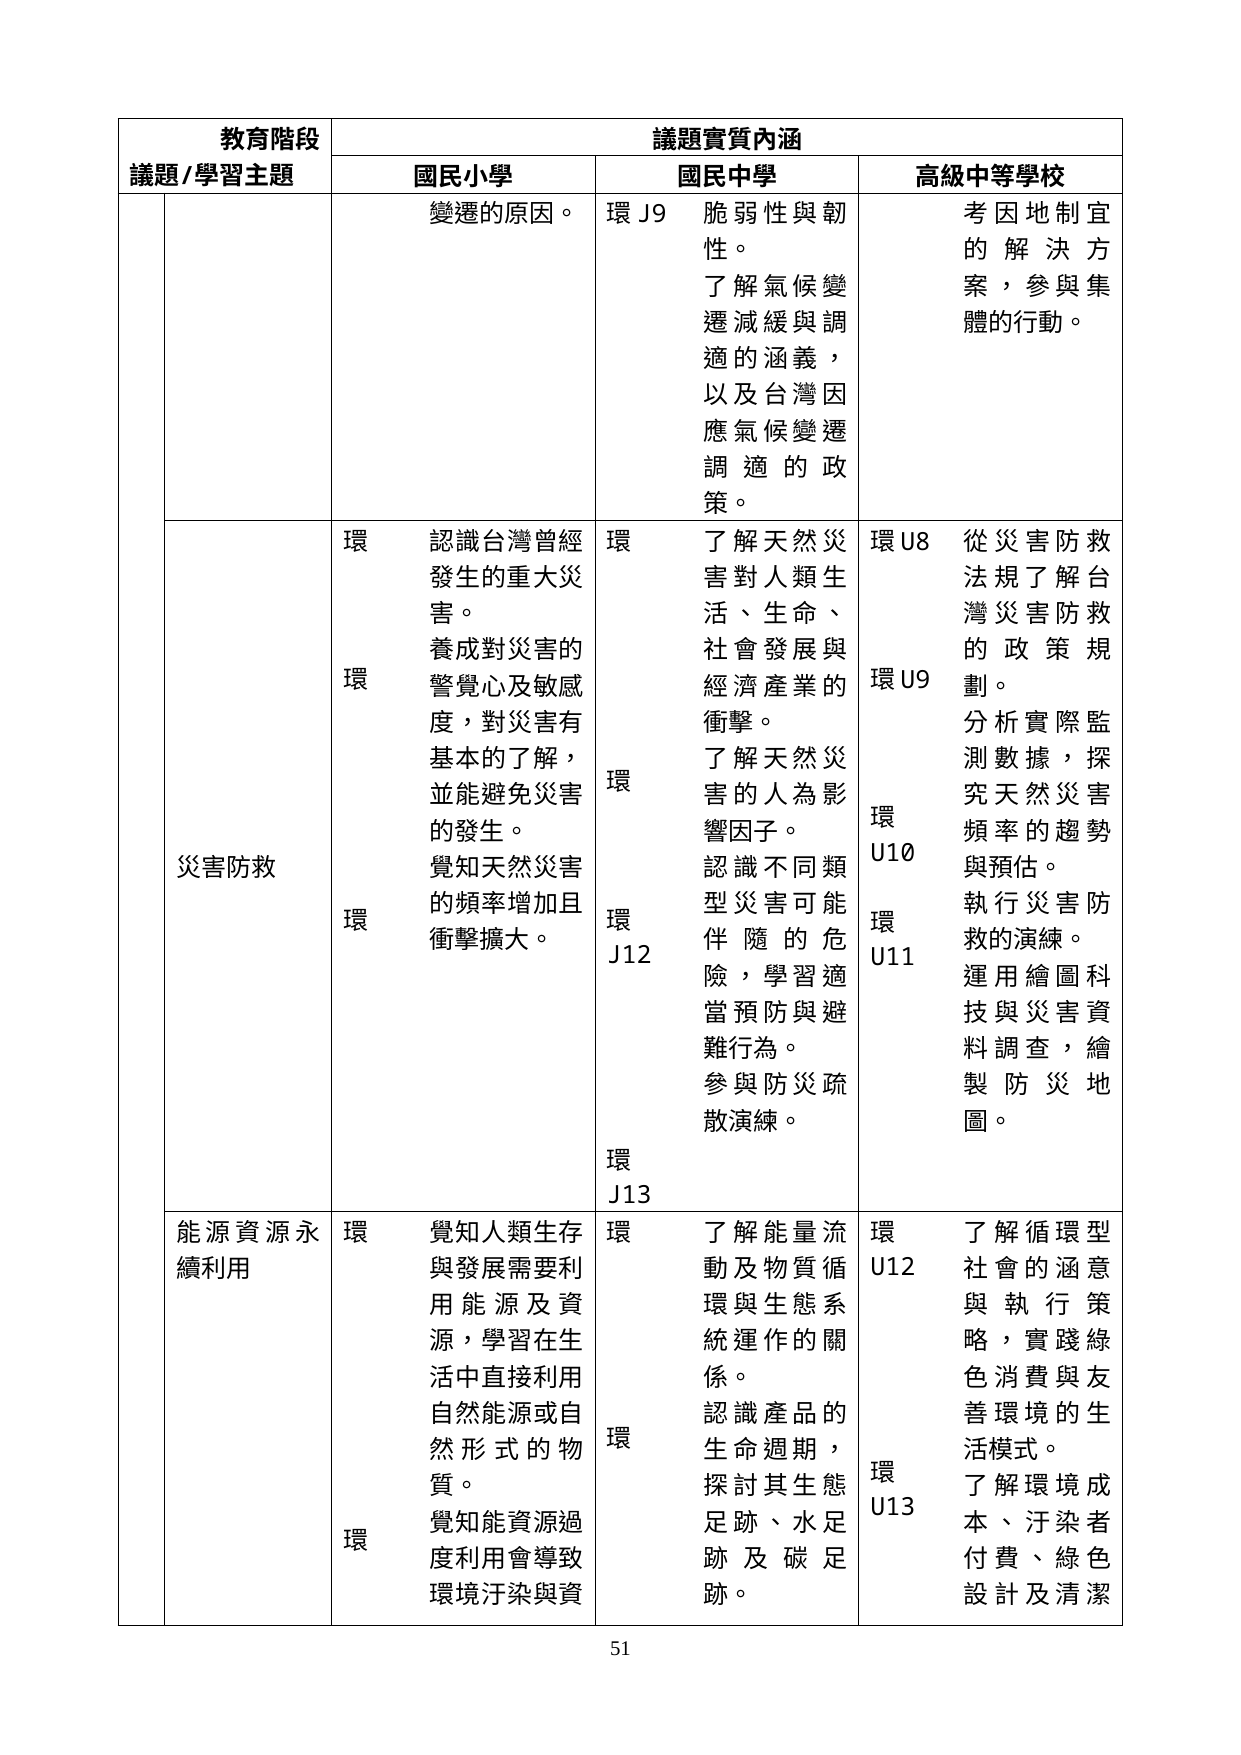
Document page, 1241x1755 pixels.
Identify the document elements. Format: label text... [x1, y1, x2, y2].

table_header 議題實質內涵 [332, 119, 1122, 155]
table_cell 變遷的原因。 [418, 194, 595, 520]
table_cell 環U12 環U13 [859, 1212, 952, 1625]
table_cell 環E14 環E15 環E16 環E17 [332, 1212, 418, 1625]
table_cell 認識台灣曾經發生的重大災害。 養成對災害的警覺心及敏感度，對災害有基本的了解，並能避免災害的發生。 覺知天然災害的頻率增加且衝擊擴大。 [418, 521, 595, 1211]
table_cell 脆弱性與韌性。 了解氣候變遷減緩與調適的涵義，以及台灣因應氣候變遷調適的政策。 [693, 194, 858, 520]
table_cell 環U8 環U9 環U10 環U11 [859, 521, 952, 1211]
table_cell 覺知人類生存與發展需要利用能源及資源，學習在生活中直接利用自然能源或自然形式的物質。 覺知能資源過度利用會導致環境汙染與資 [418, 1212, 595, 1625]
table_cell 了解天然災害對人類生活、生命、社會發展與經濟產業的衝擊。 了解天然災害的人為影響因子。 認識不同類型災害可能伴隨的危險，學習適當預防與避難行為。 參與防災疏散演練。 [693, 521, 858, 1211]
table_cell 環J10 環J11 環J12 環J13 [596, 521, 692, 1211]
table_cell 環E11 環E12 環E13 [332, 521, 418, 1211]
table_cell [859, 194, 952, 520]
table_cell 能源資源永續利用 [165, 1212, 331, 1625]
table_header 教育階段 議題/學習主題 [119, 119, 331, 193]
table_cell 考因地制宜的解決方案，參與集體的行動。 [952, 194, 1122, 520]
table_cell 國民中學 [596, 156, 858, 193]
table_cell 環E8 環E9 環E10 [332, 194, 418, 520]
table_cell 環J9 [596, 194, 692, 520]
table_cell 高級中等學校 [859, 156, 1122, 193]
table_cell 國民小學 [332, 156, 595, 193]
table_cell [119, 194, 164, 1625]
table_cell 了解能量流動及物質循環與生態系統運作的關係。 認識產品的生命週期，探討其生態足跡、水足跡及碳足跡。 [693, 1212, 858, 1625]
table_cell 了解循環型社會的涵意與執行策略，實踐綠色消費與友善環境的生活模式。 了解環境成本、汙染者付費、綠色設計及清潔 [952, 1212, 1122, 1625]
table_cell 環J14 環J15 環J16 [596, 1212, 692, 1625]
table_cell [165, 194, 331, 520]
table_cell 從災害防救法規了解台灣災害防救的政策規劃。 分析實際監測數據，探究天然災害頻率的趨勢與預估。 執行災害防救的演練。 運用繪圖科技與災害資料調查，繪製防災地圖。 [952, 521, 1122, 1211]
table_cell 災害防救 [165, 521, 331, 1211]
